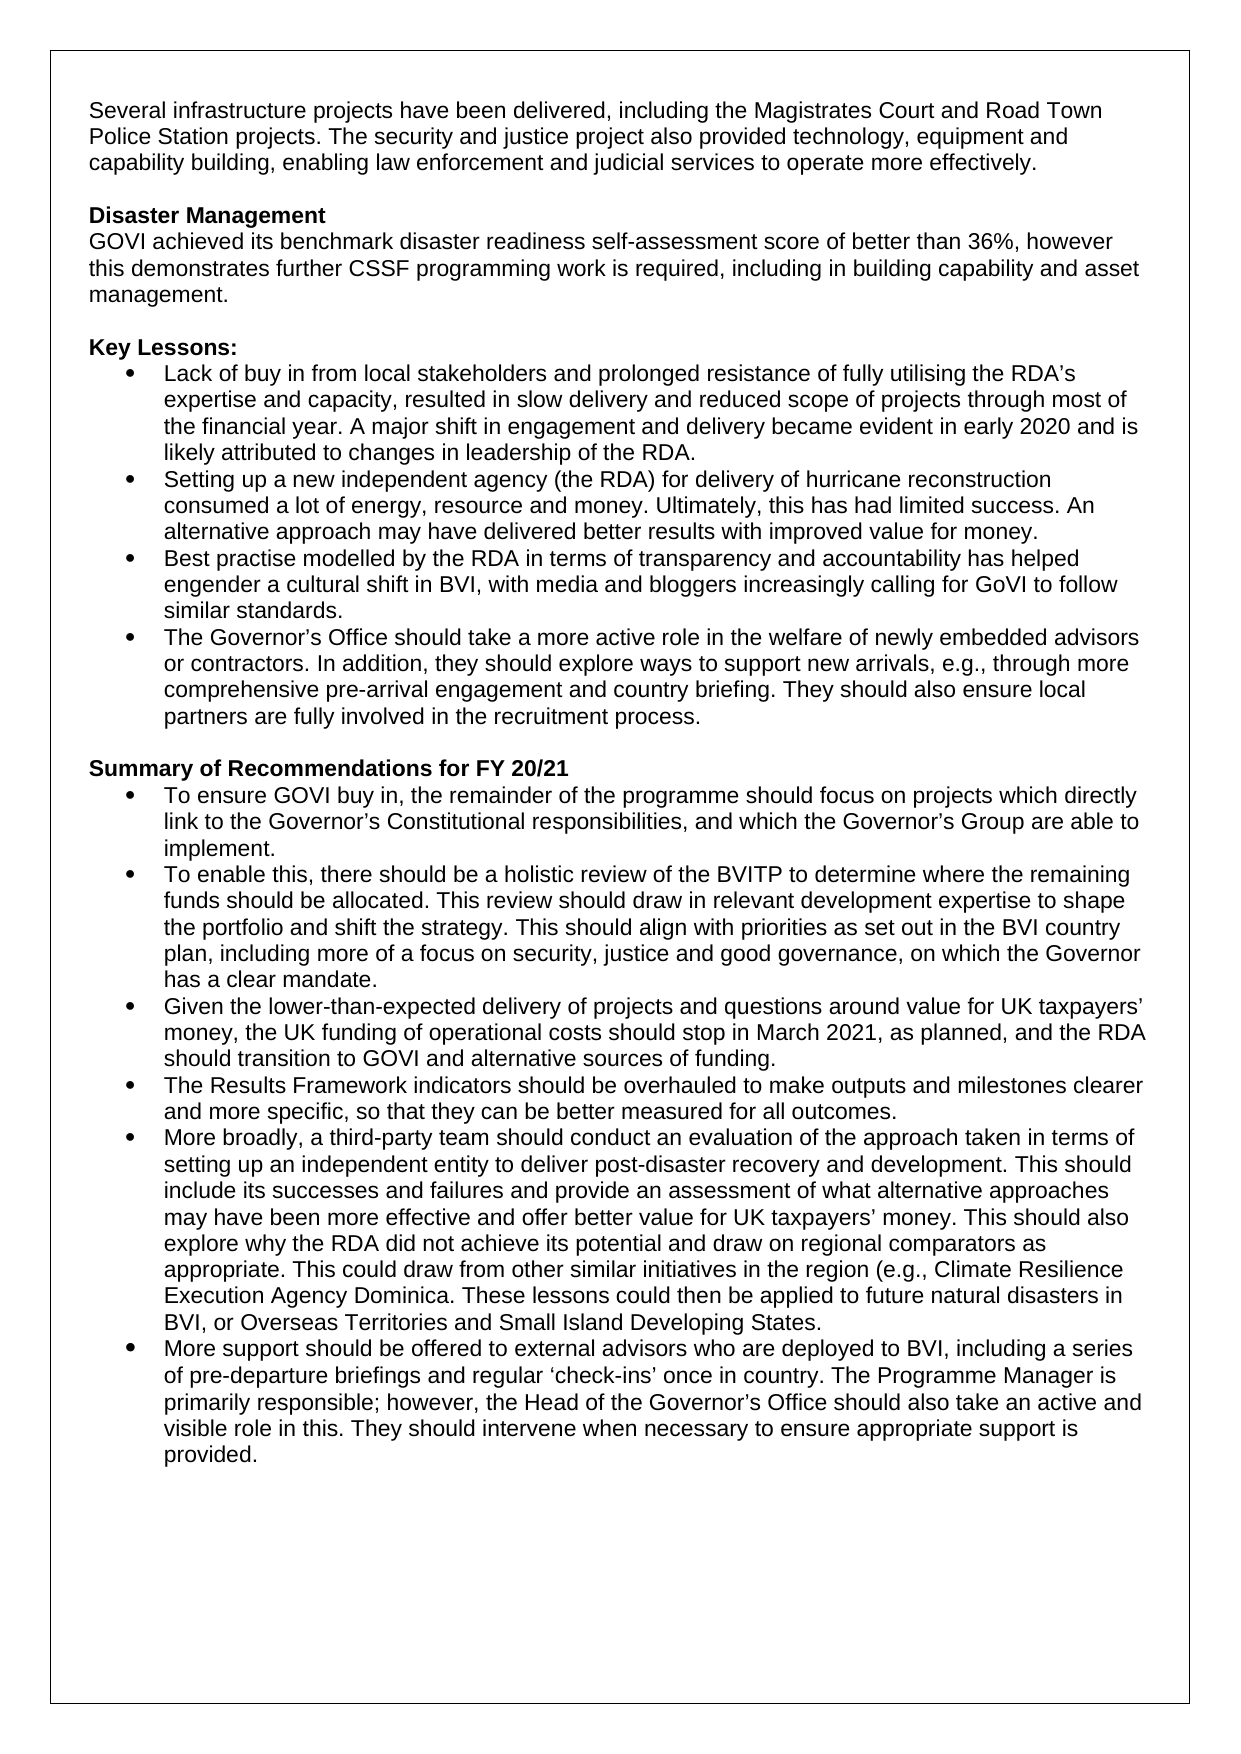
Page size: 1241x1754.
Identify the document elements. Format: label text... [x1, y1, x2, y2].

list The Governor’s Office should take a more active role in the welfare of newly embedded advisors or contractors. In addition, they should explore ways to support new arrivals, e.g., through more comprehensive pre-arrival engagement and country briefing. They should also ensure local partners are fully involved in the recruitment process. [126, 624, 1152, 729]
text Several infrastructure projects have been delivered, including the Magistrates Court and Road Town Police Station projects. The security and justice project also provided technology, equipment and capability building, enabling law enforcement and judicial services to operate more effectively. [89, 97, 1152, 176]
list Lack of buy in from local stakeholders and prolonged resistance of fully utilising the RDA’s expertise and capacity, resulted in slow delivery and reduced scope of projects through most of the financial year. A major shift in engagement and delivery became evident in early 2020 and is likely attributed to changes in leadership of the RDA. [126, 360, 1152, 466]
list The Results Framework indicators should be overhauled to make outputs and milestones clearer and more specific, so that they can be better measured for all outcomes. [126, 1072, 1152, 1124]
text Key Lessons: [89, 334, 1152, 360]
list More support should be offered to external advisors who are deployed to BVI, including a series of pre-departure briefings and regular ‘check-ins’ once in country. The Programme Manager is primarily responsible; however, the Head of the Governor’s Office should also take an active and visible role in this. They should intervene when necessary to ensure appropriate support is provided. [126, 1335, 1152, 1467]
text GOVI achieved its benchmark disaster readiness self-assessment score of better than 36%, however this demonstrates further CSSF programming work is required, including in building capability and asset management. [89, 228, 1152, 307]
list More broadly, a third-party team should conduct an evaluation of the approach taken in terms of setting up an independent entity to deliver post-disaster recovery and development. This should include its successes and failures and provide an assessment of what alternative approaches may have been more effective and offer better value for UK taxpayers’ money. This should also explore why the RDA did not achieve its potential and draw on regional comparators as appropriate. This could draw from other similar initiatives in the region (e.g., Climate Resilience Execution Agency Dominica. These lessons could then be applied to future natural disasters in BVI, or Overseas Territories and Small Island Developing States. [126, 1124, 1152, 1335]
list To ensure GOVI buy in, the remainder of the programme should focus on projects which directly link to the Governor’s Constitutional responsibilities, and which the Governor’s Group are able to implement. [126, 782, 1152, 861]
list Best practise modelled by the RDA in terms of transparency and accountability has helped engender a cultural shift in BVI, with media and bloggers increasingly calling for GoVI to follow similar standards. [126, 544, 1152, 624]
list Setting up a new independent agency (the RDA) for delivery of hurricane reconstruction consumed a lot of energy, resource and money. Ultimately, this has had limited success. An alternative approach may have delivered better results with improved value for money. [126, 466, 1152, 544]
text Disaster Management [89, 202, 1152, 228]
text Summary of Recommendations for FY 20/21 [89, 755, 1152, 782]
list Given the lower-than-expected delivery of projects and questions around value for UK taxpayers’ money, the UK funding of operational costs should stop in March 2021, as planned, and the RDA should transition to GOVI and alternative sources of funding. [126, 993, 1152, 1072]
list To enable this, there should be a holistic review of the BVITP to determine where the remaining funds should be allocated. This review should draw in relevant development expertise to shape the portfolio and shift the strategy. This should align with priorities as set out in the BVI country plan, including more of a focus on security, justice and good governance, on which the Governor has a clear mandate. [126, 861, 1152, 993]
